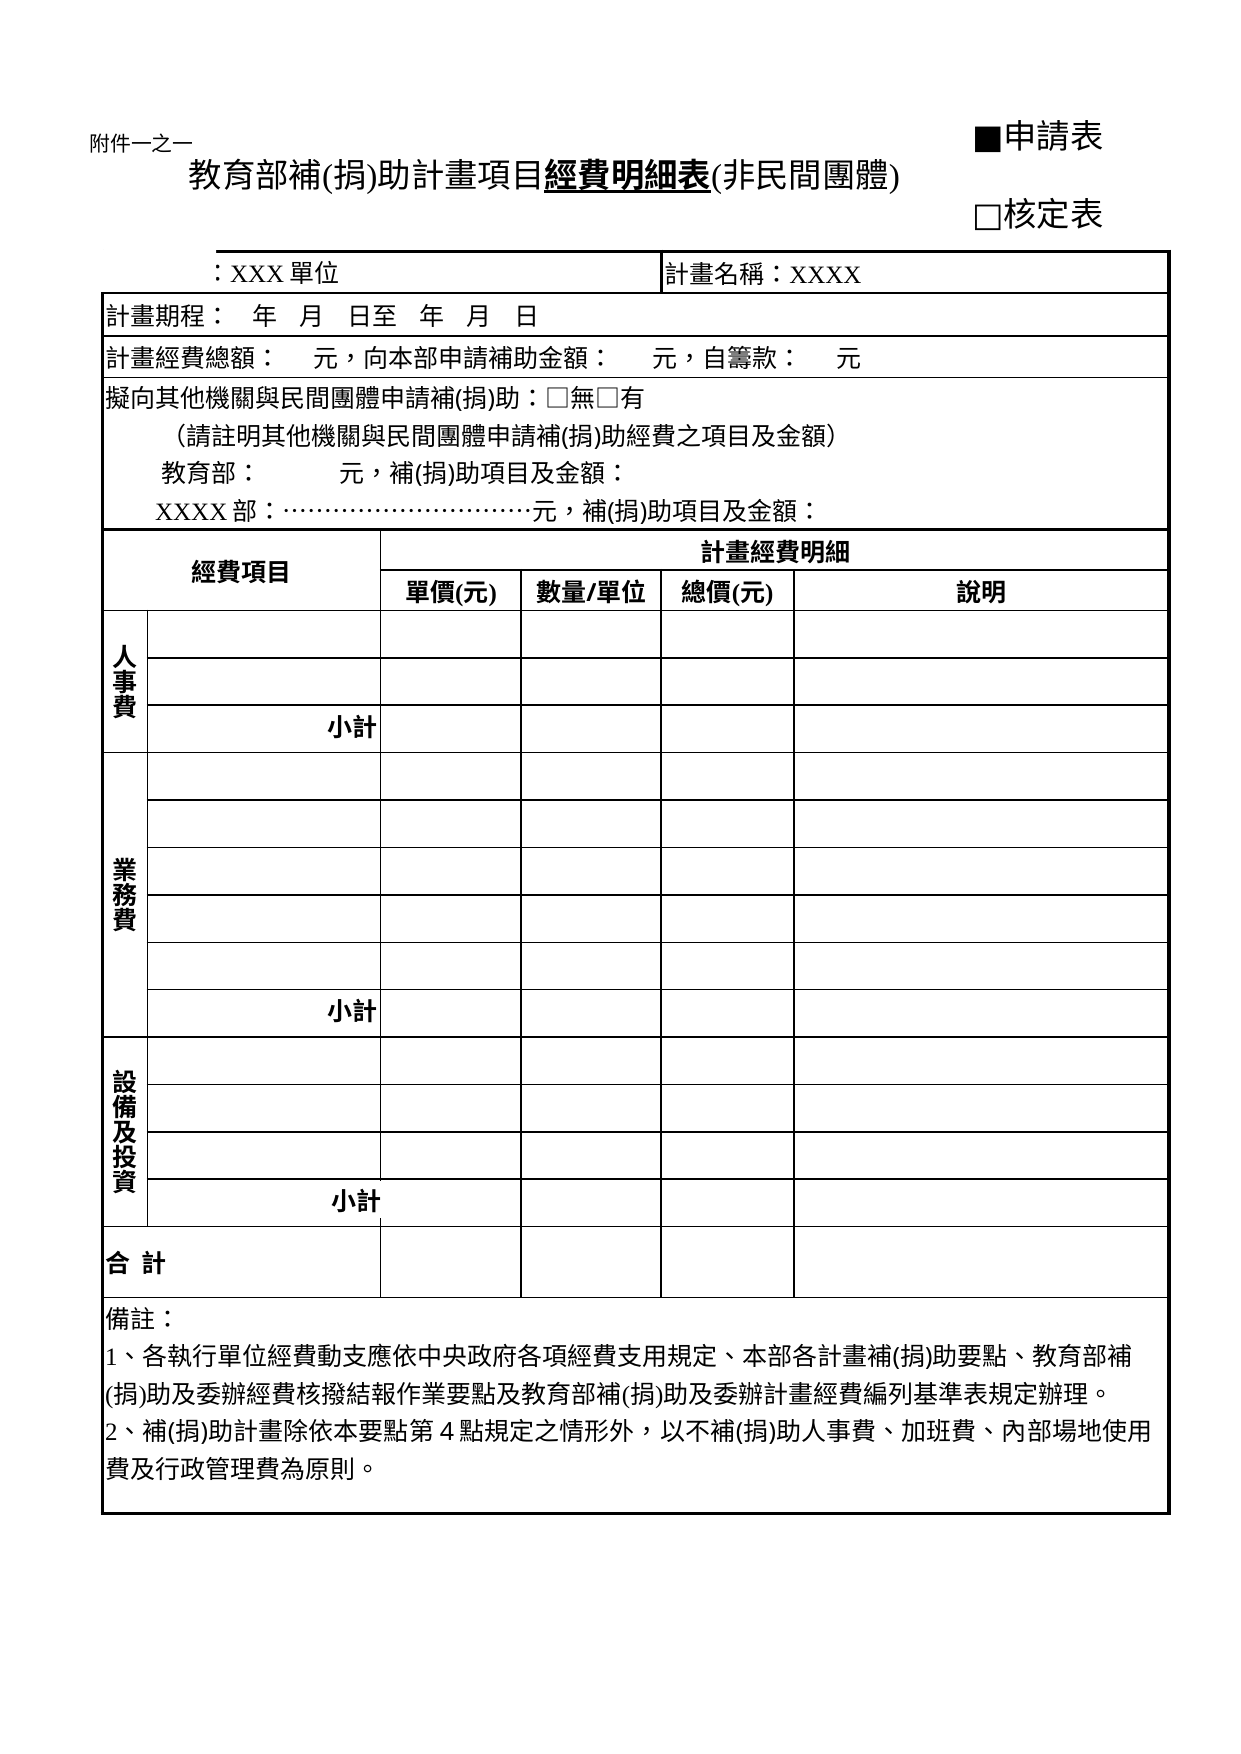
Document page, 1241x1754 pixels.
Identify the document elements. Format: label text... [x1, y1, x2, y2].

table_cell [522, 943, 660, 989]
table_cell [662, 801, 793, 847]
table_cell □核定表 [941, 171, 1134, 249]
table_cell [795, 1227, 1167, 1297]
table_cell [148, 659, 380, 704]
table_header 教育部補(捐)助計畫項目經費明細表(非民間團體) [147, 96, 941, 249]
table_cell [148, 1133, 380, 1178]
table_cell 小計 [148, 1180, 380, 1226]
table_cell 備註： 1、各執行單位經費動支應依中央政府各項經費支用規定、本部各計畫補(捐)助要點、教育部補(捐)助及委辦經費核撥結報作業要點及教育部補(捐)助及委辦計畫經費編列基準表規定辦理。 2、補(捐)助計畫除依本要點第4點規定之情形外，以不補(捐)助人事費、加班費、內部場地使用費及行政管理費為原則。 [104, 1298, 1167, 1512]
table_cell [662, 1227, 793, 1297]
table_cell [381, 1133, 520, 1178]
table_cell [522, 753, 660, 799]
table_cell [522, 990, 660, 1036]
table_cell [522, 611, 660, 657]
table_cell [381, 1180, 520, 1226]
table_cell [522, 1133, 660, 1178]
table_cell [795, 943, 1167, 989]
table_cell [662, 1133, 793, 1178]
table_cell [795, 611, 1167, 657]
table_cell 單價(元) [381, 571, 520, 609]
table_cell [381, 1085, 520, 1131]
table_cell [148, 753, 380, 799]
table_cell [795, 848, 1167, 894]
table_cell 計畫名稱：XXXX [663, 253, 1167, 292]
table_cell [795, 1133, 1167, 1178]
table_cell [795, 896, 1167, 941]
table_cell [381, 896, 520, 941]
table_cell 小計 [148, 706, 380, 752]
table_cell [662, 753, 793, 799]
table_cell 擬向其他機關與民間團體申請補(捐)助：□無□有 （請註明其他機關與民間團體申請補(捐)助經費之項目及金額） 教育部： 元，補(捐)助項目及金額： XXXX部：…………………………元，補(捐)助項目及金額： [104, 378, 1167, 528]
table_cell 合 計 [104, 1227, 380, 1297]
table_cell [662, 659, 793, 704]
table_cell [795, 753, 1167, 799]
table_cell 計畫經費明細 [381, 531, 1167, 569]
table_cell [662, 848, 793, 894]
table_cell [662, 706, 793, 752]
table_cell 業務費 [104, 753, 147, 1036]
table_cell [381, 990, 520, 1036]
table_cell [795, 990, 1167, 1036]
table_cell [662, 611, 793, 657]
table_cell [381, 706, 520, 752]
table_cell [381, 753, 520, 799]
table_cell [662, 990, 793, 1036]
table_cell [662, 943, 793, 989]
table_cell [148, 896, 380, 941]
table_cell [662, 1085, 793, 1131]
table_cell [148, 848, 380, 894]
table_cell 申請單位：XXX單位 [217, 253, 660, 292]
table_cell 總價(元) [662, 571, 793, 609]
table_cell [522, 1085, 660, 1131]
table_cell [522, 1227, 660, 1297]
table_cell [662, 1180, 793, 1226]
table_cell [148, 943, 380, 989]
table_cell [795, 1180, 1167, 1226]
table_cell 小計 [148, 990, 380, 1036]
table_cell [381, 943, 520, 989]
table_header [102, 96, 147, 171]
table_cell [522, 801, 660, 847]
table_cell [795, 659, 1167, 704]
table_cell [148, 611, 380, 657]
table_cell [662, 896, 793, 941]
table_cell [102, 171, 147, 249]
table_cell [522, 848, 660, 894]
table_cell [148, 1038, 380, 1083]
table_cell [1134, 171, 1169, 249]
table_cell [795, 1085, 1167, 1131]
table_cell [522, 706, 660, 752]
table_cell 人事費 [104, 611, 147, 752]
table_cell 設備及投資 [104, 1038, 147, 1226]
table_cell [381, 848, 520, 894]
table_cell [795, 1038, 1167, 1083]
table_cell [522, 1180, 660, 1226]
table_cell [148, 1085, 380, 1131]
table_cell [662, 1038, 793, 1083]
table_cell 計畫期程： 年 月 日至 年 月 日 [104, 294, 1167, 335]
table_header [1134, 96, 1169, 171]
table_cell 說明 [795, 571, 1167, 609]
table_cell [381, 659, 520, 704]
table_cell [522, 896, 660, 941]
table_cell [381, 1038, 520, 1083]
table_cell 經費項目 [104, 531, 380, 609]
table_cell 數量/單位 [522, 571, 660, 609]
table_cell [795, 801, 1167, 847]
table_cell [381, 1227, 520, 1297]
table_cell [381, 611, 520, 657]
table_cell [795, 706, 1167, 752]
table_cell [522, 659, 660, 704]
table_cell [522, 1038, 660, 1083]
table_cell 計畫經費總額： 元，向本部申請補助金額： 元，自籌款： 元 [104, 337, 1167, 377]
table_header ■申請表 [941, 96, 1134, 171]
table_cell [148, 801, 380, 847]
table_cell [381, 801, 520, 847]
